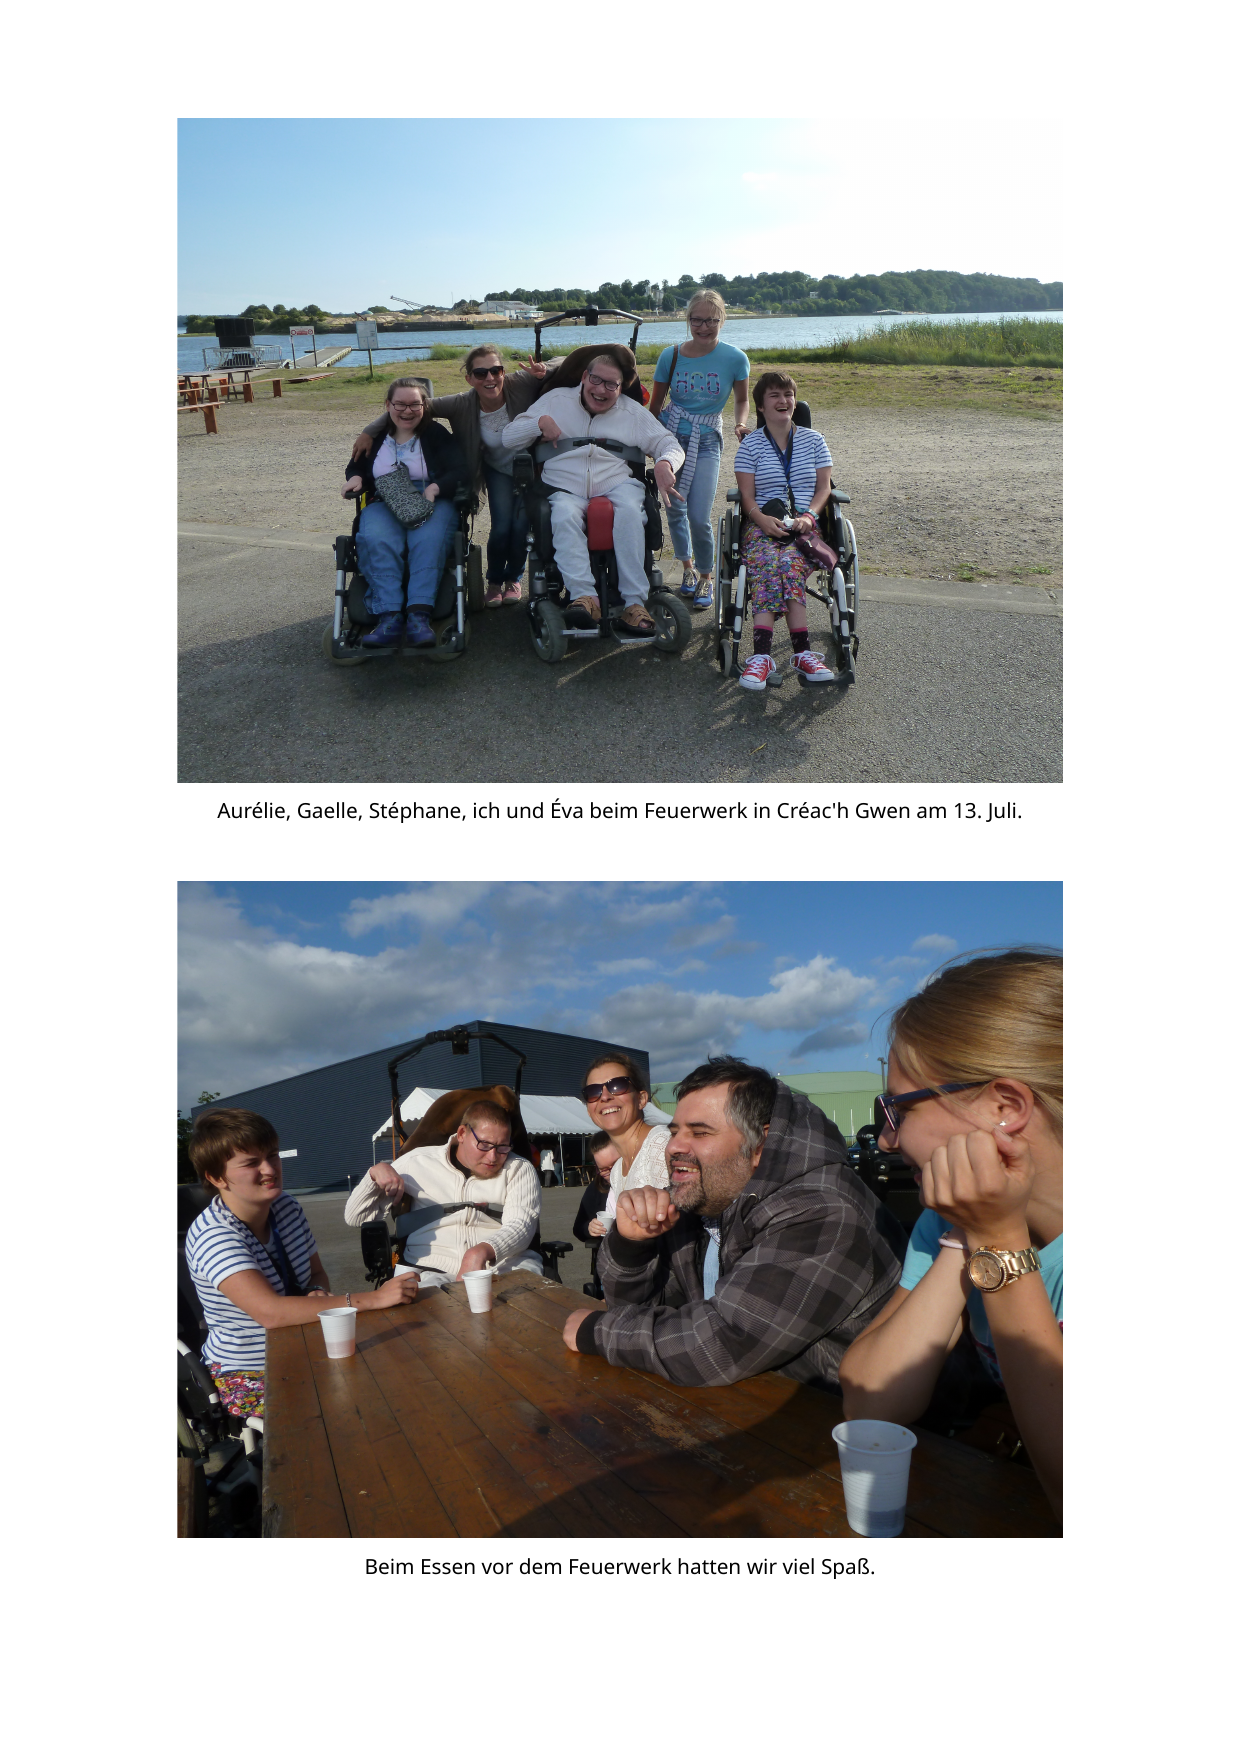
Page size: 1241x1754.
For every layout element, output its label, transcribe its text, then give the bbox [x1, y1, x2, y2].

picture [177, 118, 1063, 783]
text Beim Essen vor dem Feuerwerk hatten wir viel Spaß. [118, 882, 1122, 1581]
picture [177, 881, 1063, 1538]
text Aurélie, Gaelle, Stéphane, ich und Éva beim Feuerwerk in Créac'h Gwen am 13. Juli. [118, 118, 1122, 825]
